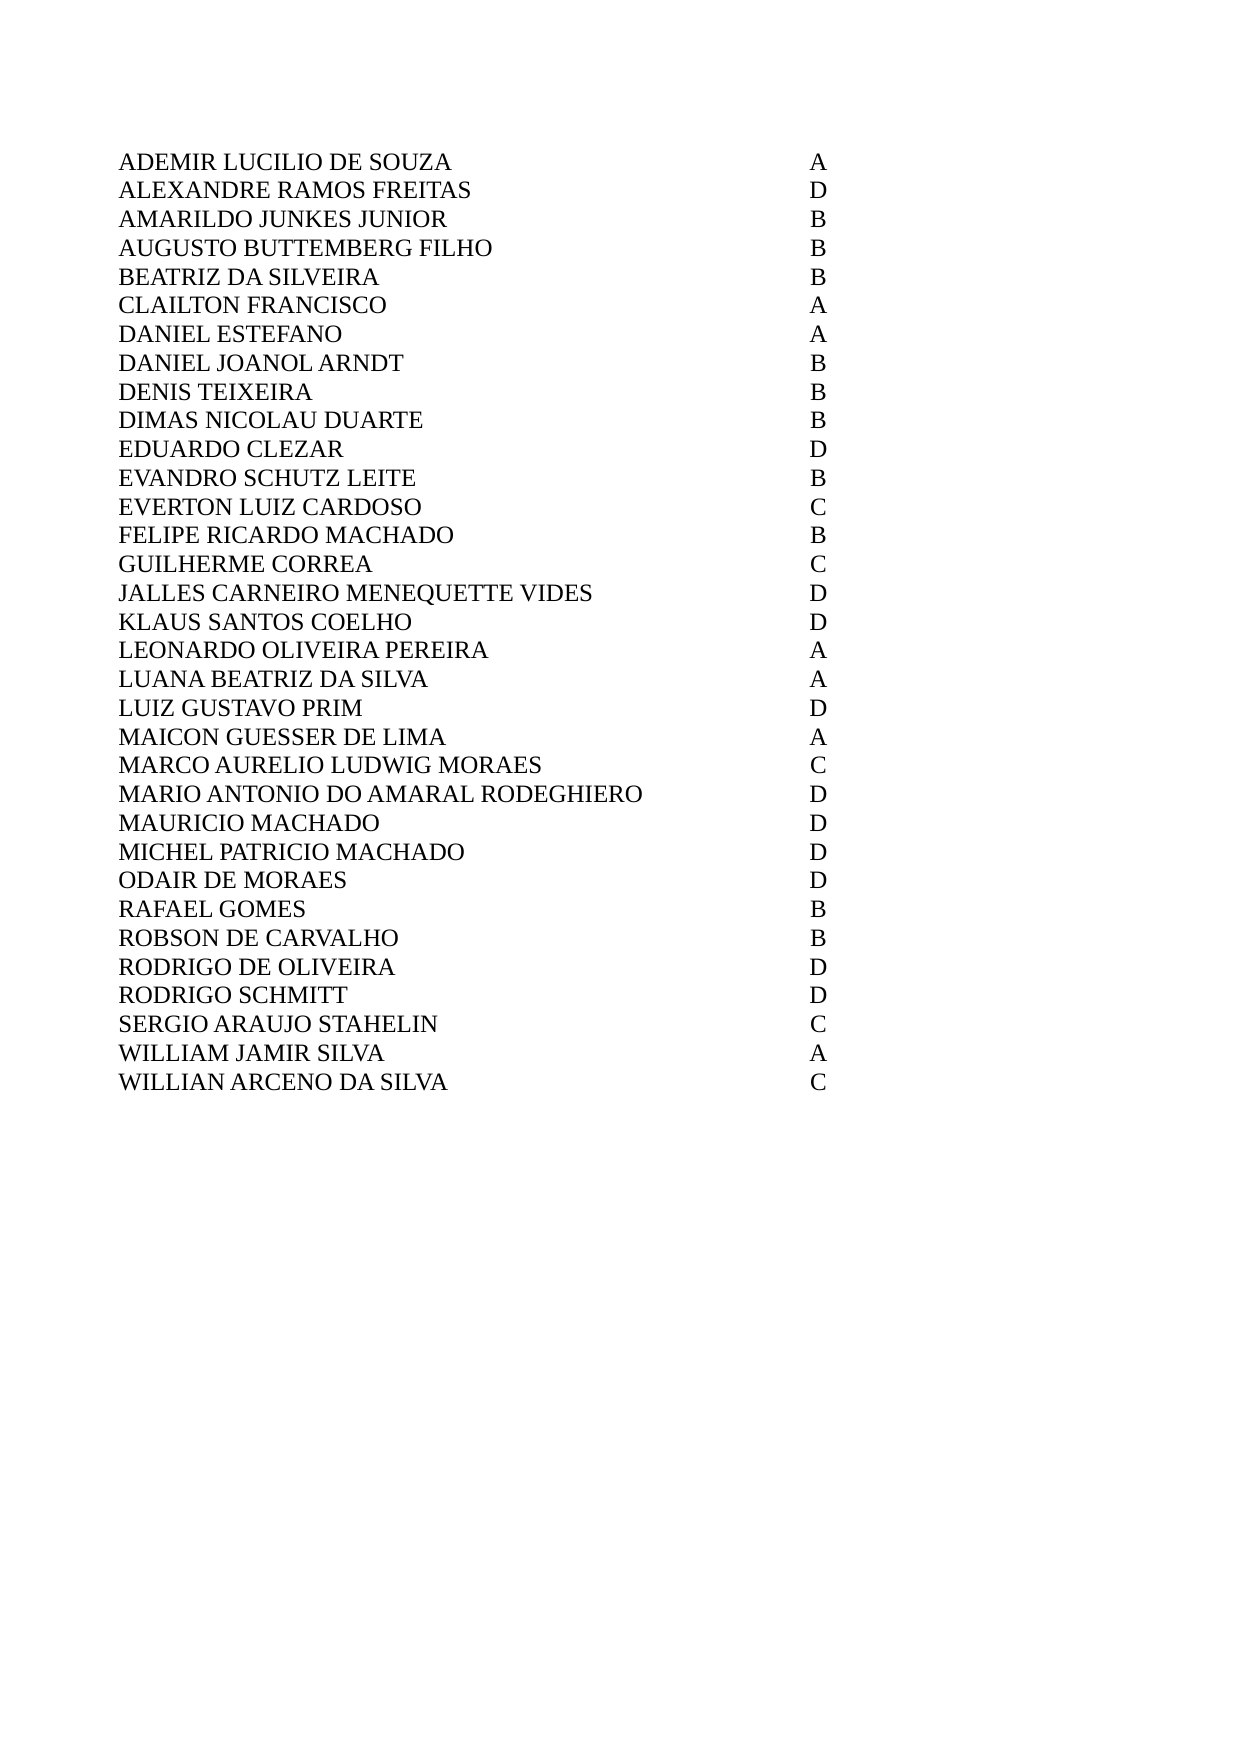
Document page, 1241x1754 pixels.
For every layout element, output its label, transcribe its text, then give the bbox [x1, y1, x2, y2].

table_cell A [673, 664, 963, 693]
table_cell B [673, 204, 963, 233]
table_cell A [673, 1038, 963, 1067]
table_cell C [673, 751, 963, 779]
table_cell ALEXANDRE RAMOS FREITAS [115, 176, 673, 204]
table_cell D [673, 607, 963, 636]
table_cell A [673, 636, 963, 664]
table_cell B [673, 463, 963, 492]
table_cell MARCO AURELIO LUDWIG MORAES [115, 751, 673, 779]
table_cell C [673, 549, 963, 578]
table_cell D [673, 434, 963, 463]
table_cell FELIPE RICARDO MACHADO [115, 521, 673, 549]
table_cell D [673, 779, 963, 808]
table_cell SERGIO ARAUJO STAHELIN [115, 1009, 673, 1038]
table_cell MARIO ANTONIO DO AMARAL RODEGHIERO [115, 779, 673, 808]
table_cell C [673, 492, 963, 521]
table_cell MAURICIO MACHADO [115, 808, 673, 837]
table_cell DANIEL JOANOL ARNDT [115, 348, 673, 377]
table_header A [673, 147, 963, 176]
table_cell DIMAS NICOLAU DUARTE [115, 406, 673, 434]
table_cell [115, 1211, 217, 1239]
table_cell RAFAEL GOMES [115, 894, 673, 923]
table_cell [115, 1498, 217, 1527]
table_cell D [673, 866, 963, 894]
table_cell [115, 1469, 217, 1498]
table_cell AUGUSTO BUTTEMBERG FILHO [115, 233, 673, 262]
table_cell LUIZ GUSTAVO PRIM [115, 693, 673, 722]
table_cell D [673, 952, 963, 981]
table_cell [115, 1354, 217, 1383]
table_cell AMARILDO JUNKES JUNIOR [115, 204, 673, 233]
table_cell JALLES CARNEIRO MENEQUETTE VIDES [115, 578, 673, 607]
table_cell [115, 1268, 217, 1297]
table_cell DANIEL ESTEFANO [115, 319, 673, 348]
table_cell D [673, 578, 963, 607]
table_cell D [673, 693, 963, 722]
table_cell WILLIAM JAMIR SILVA [115, 1038, 673, 1067]
table_cell B [673, 923, 963, 952]
table_header [115, 1182, 217, 1211]
table_cell B [673, 894, 963, 923]
table_cell RODRIGO SCHMITT [115, 981, 673, 1009]
table_cell BEATRIZ DA SILVEIRA [115, 262, 673, 291]
table_cell ROBSON DE CARVALHO [115, 923, 673, 952]
table_cell KLAUS SANTOS COELHO [115, 607, 673, 636]
table_cell A [673, 319, 963, 348]
table_cell MAICON GUESSER DE LIMA [115, 722, 673, 751]
table_cell B [673, 262, 963, 291]
table_cell A [673, 291, 963, 319]
table_cell [115, 1584, 217, 1613]
table_cell [115, 1326, 217, 1354]
table_cell A [673, 722, 963, 751]
table_cell CLAILTON FRANCISCO [115, 291, 673, 319]
table_cell B [673, 348, 963, 377]
table_cell B [673, 406, 963, 434]
table_cell [115, 1297, 217, 1326]
table_cell [115, 1527, 217, 1556]
table_header ADEMIR LUCILIO DE SOUZA [115, 147, 673, 176]
table_cell C [673, 1067, 963, 1096]
table_cell [115, 1441, 217, 1469]
table_cell EDUARDO CLEZAR [115, 434, 673, 463]
table_cell [115, 1556, 217, 1584]
table_cell B [673, 377, 963, 406]
table_cell B [673, 521, 963, 549]
table_cell EVERTON LUIZ CARDOSO [115, 492, 673, 521]
table_cell LUANA BEATRIZ DA SILVA [115, 664, 673, 693]
table_cell RODRIGO DE OLIVEIRA [115, 952, 673, 981]
table_cell [115, 1239, 217, 1268]
table_cell MICHEL PATRICIO MACHADO [115, 837, 673, 866]
table_cell GUILHERME CORREA [115, 549, 673, 578]
table_cell D [673, 808, 963, 837]
table_cell DENIS TEIXEIRA [115, 377, 673, 406]
table_cell ODAIR DE MORAES [115, 866, 673, 894]
table_cell D [673, 981, 963, 1009]
table_cell [115, 1383, 217, 1412]
table_cell [115, 1412, 217, 1441]
table_cell WILLIAN ARCENO DA SILVA [115, 1067, 673, 1096]
table_cell LEONARDO OLIVEIRA PEREIRA [115, 636, 673, 664]
table_cell D [673, 176, 963, 204]
table_cell B [673, 233, 963, 262]
table_cell C [673, 1009, 963, 1038]
table_cell EVANDRO SCHUTZ LEITE [115, 463, 673, 492]
table_cell D [673, 837, 963, 866]
